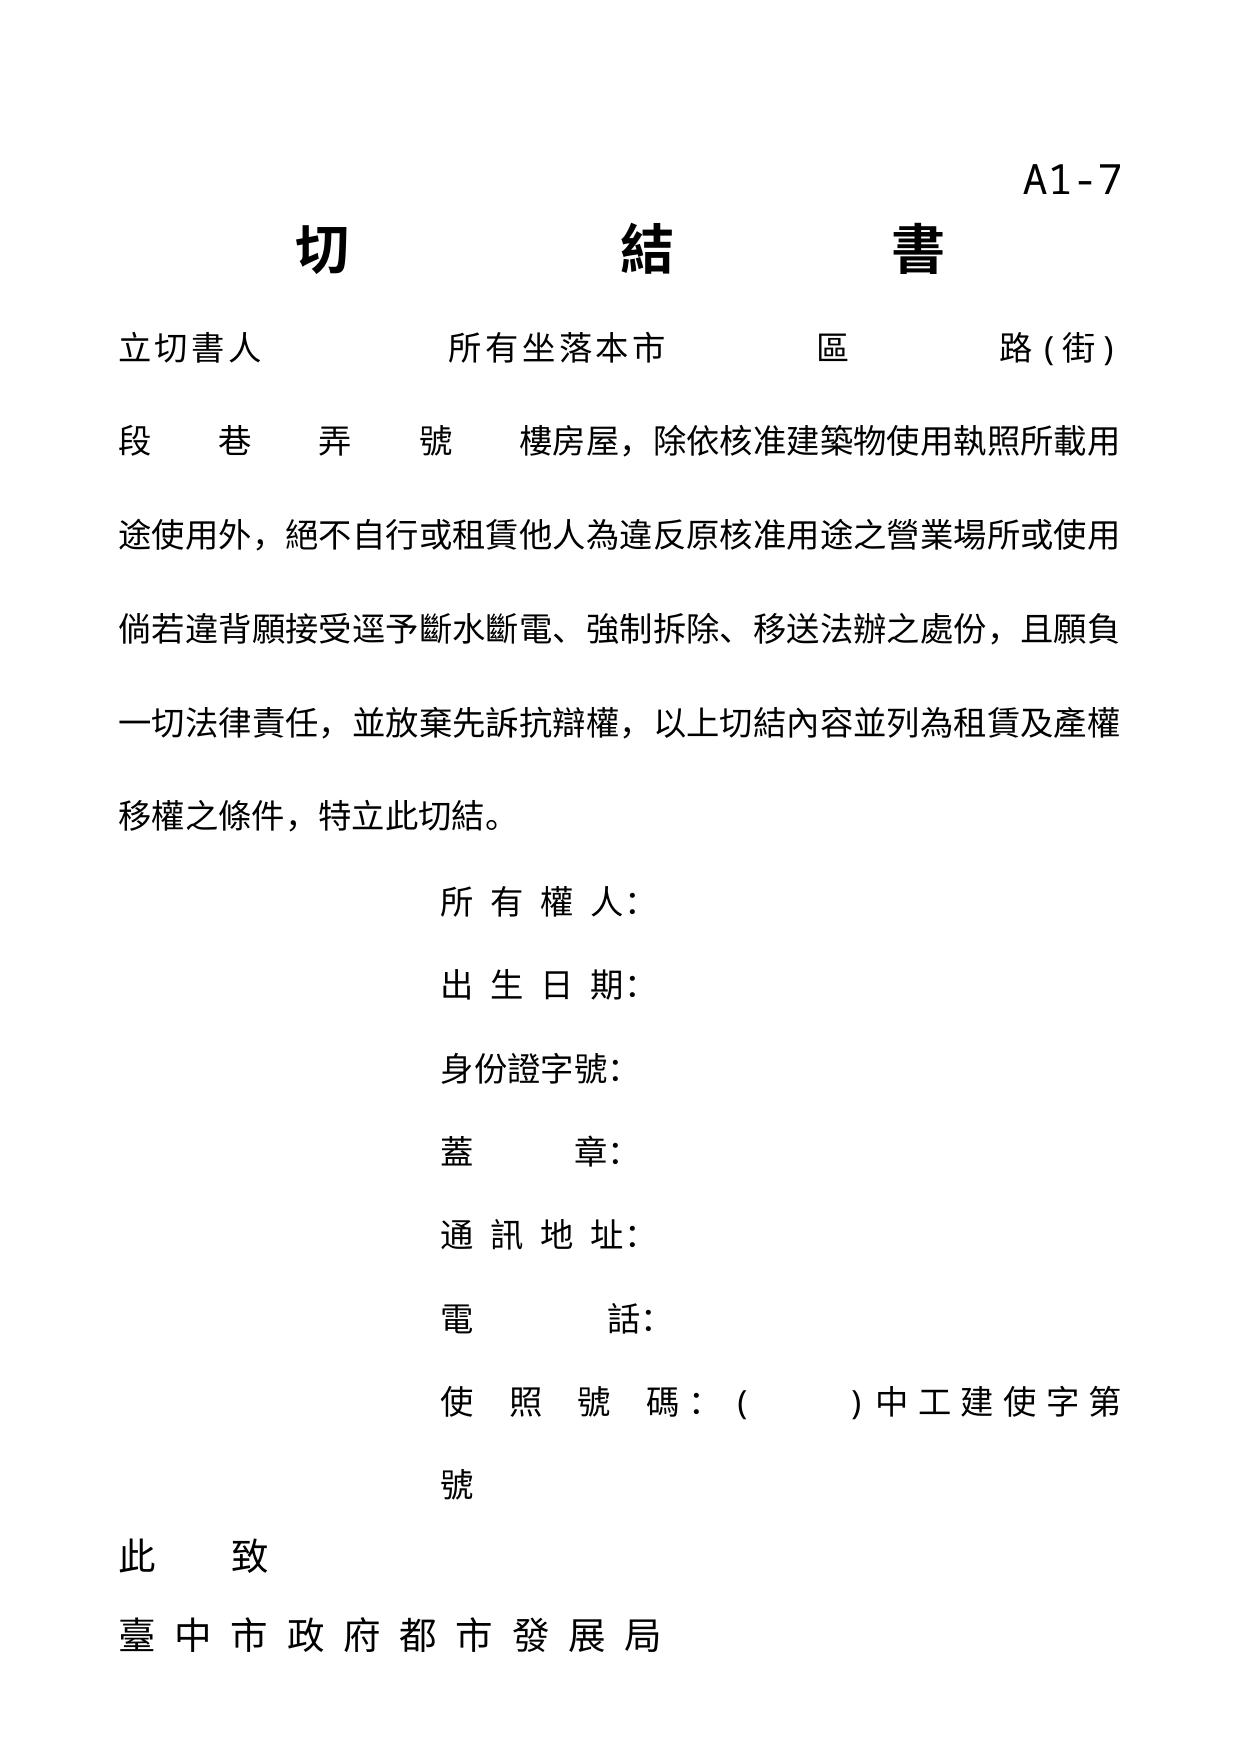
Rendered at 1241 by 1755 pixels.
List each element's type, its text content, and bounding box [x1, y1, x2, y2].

text 所 有 權 人： [441, 848, 1122, 931]
text 立切書人 所有坐落本市 區 路(街) 段 巷 弄 號 樓房屋，除依核准建築物使用執照所載用途使用外，絕不自行或租賃他人為違反原核准用途之營業場所或使用，倘若違背願接受逕予斷水斷電、強制拆除、移送法辦之處份，且願負一切法律責任，並放棄先訴抗辯權，以上切結內容並列為租賃及產權移權之條件，特立此切結。 [118, 285, 1122, 848]
text 電 話： [441, 1264, 1122, 1348]
text 臺 中 市 政 府 都 市 發 展 局 [118, 1606, 1122, 1660]
text 使 照 號 碼：( )中工建使字第 號 [441, 1348, 1122, 1514]
text 蓋 章： [441, 1098, 1122, 1181]
text 通 訊 地 址： [441, 1181, 1122, 1264]
text 出 生 日 期： [441, 931, 1122, 1014]
text 此 致 [118, 1527, 1122, 1581]
text 切 結 書 [118, 207, 1122, 285]
text 身份證字號： [441, 1014, 1122, 1098]
